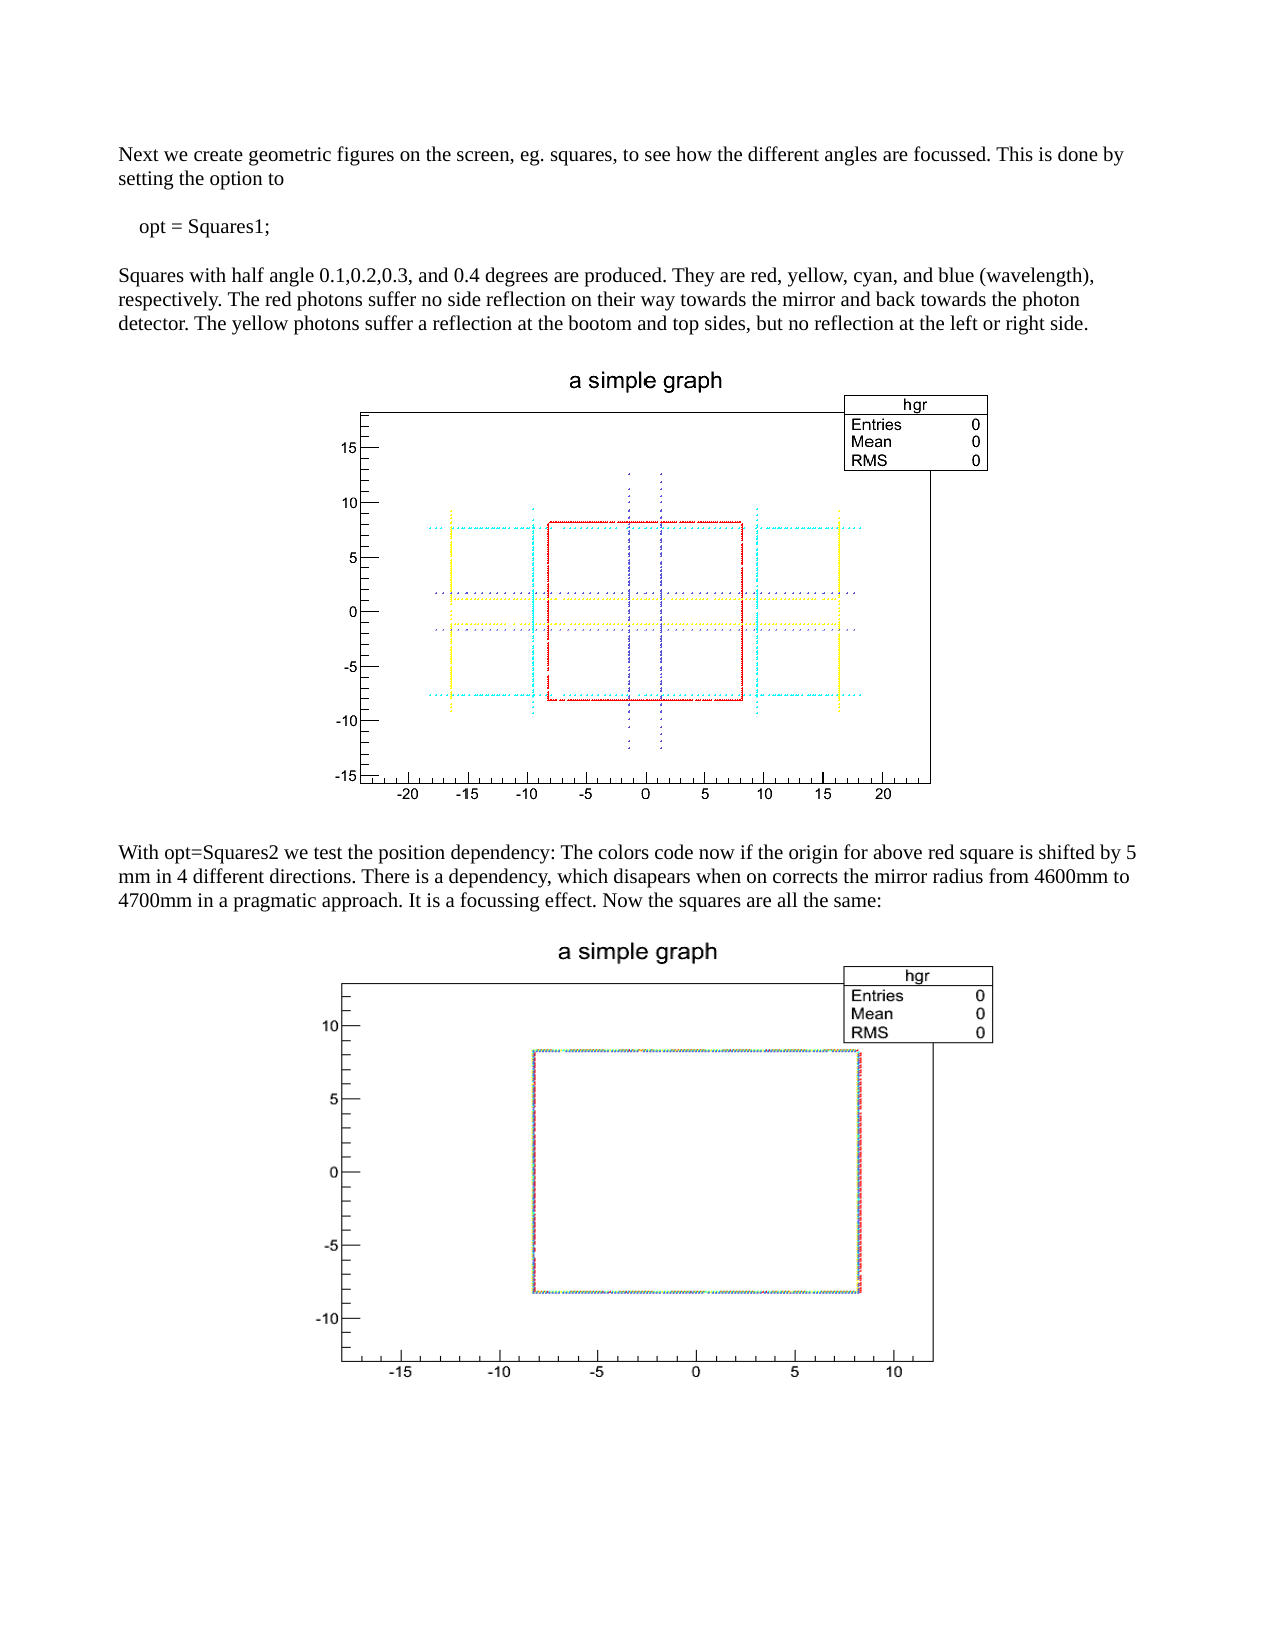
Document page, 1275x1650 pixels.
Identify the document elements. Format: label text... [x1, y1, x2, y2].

text Next we create geometric figures on the screen, eg. squares, to see how the different angles are focussed. This is done by setting the option to [118, 142, 1157, 190]
text Squares with half angle 0.1,0.2,0.3, and 0.4 degrees are produced. They are red, yellow, cyan, and blue (wavelength), respectively. The red photons suffer no side reflection on their way towards the mirror and back towards the photon detector. The yellow photons suffer a reflection at the bootom and top sides, but no reflection at the left or right side. [118, 262, 1157, 335]
text With opt=Squares2 we test the position dependency: The colors code now if the origin for above red square is shifted by 5 mm in 4 different directions. There is a dependency, which disapears when on corrects the mirror radius from 4600mm to 4700mm in a pragmatic approach. It is a focussing effect. Now the squares are all the same: [118, 840, 1157, 912]
picture [268, 936, 1007, 1409]
text opt = Squares1; [118, 214, 1157, 238]
picture [290, 365, 1002, 830]
